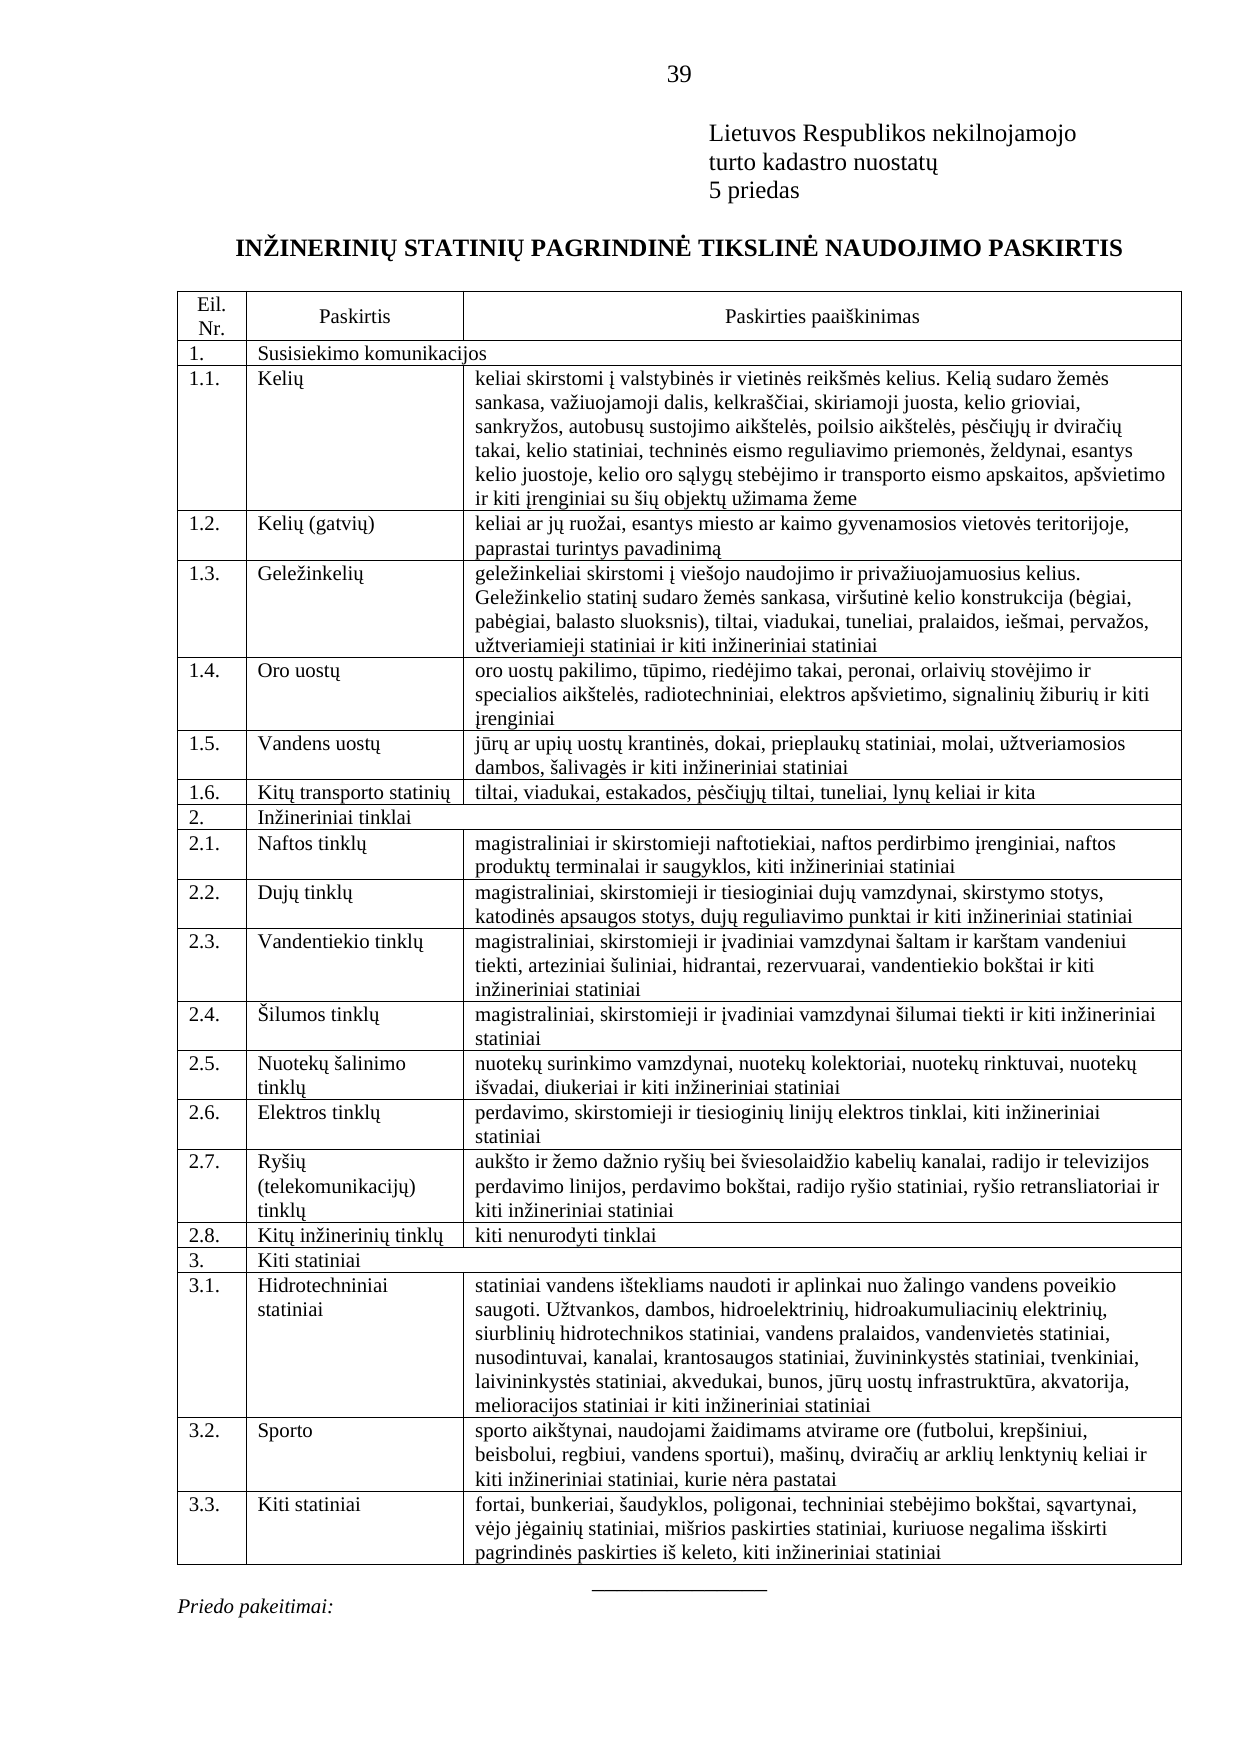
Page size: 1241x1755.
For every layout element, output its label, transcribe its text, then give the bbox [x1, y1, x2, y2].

table_cell 1.5. [178, 731, 246, 779]
text Inžinerinių statinių pagrindinė tikslinė naudojimo paskirtis [177, 233, 1181, 262]
table_cell tiltai, viadukai, estakados, pėsčiųjų tiltai, tuneliai, lynų keliai ir kita [464, 780, 1181, 804]
table_cell Nuotekų šalinimo tinklų [247, 1051, 463, 1099]
table_cell 2.1. [178, 830, 246, 878]
table_cell Oro uostų [247, 658, 463, 730]
table_cell magistraliniai, skirstomieji ir įvadiniai vamzdynai šaltam ir karštam vandeniui tiekti, arteziniai šuliniai, hidrantai, rezervuarai, vandentiekio bokštai ir kiti inžineriniai statiniai [464, 929, 1181, 1001]
text turto kadastro nuostatų [177, 147, 1181, 176]
table_cell Vandentiekio tinklų [247, 929, 463, 1001]
table_cell 1.1. [178, 366, 246, 510]
table_cell jūrų ar upių uostų krantinės, dokai, prieplaukų statiniai, molai, užtveriamosios dambos, šalivagės ir kiti inžineriniai statiniai [464, 731, 1181, 779]
table_cell Elektros tinklų [247, 1100, 463, 1148]
table_cell geležinkeliai skirstomi į viešojo naudojimo ir privažiuojamuosius kelius. Geležinkelio statinį sudaro žemės sankasa, viršutinė kelio konstrukcija (bėgiai, pabėgiai, balasto sluoksnis), tiltai, viadukai, tuneliai, pralaidos, iešmai, pervažos, užtveriamieji statiniai ir kiti inžineriniai statiniai [464, 561, 1181, 657]
text 5 priedas [177, 176, 1181, 204]
table_cell Kitų transporto statinių [247, 780, 463, 804]
table_cell 2.8. [178, 1223, 246, 1247]
table_cell sporto aikštynai, naudojami žaidimams atvirame ore (futbolui, krepšiniui, beisbolui, regbiui, vandens sportui), mašinų, dviračių ar arklių lenktynių keliai ir kiti inžineriniai statiniai, kurie nėra pastatai [464, 1418, 1181, 1491]
table_cell Šilumos tinklų [247, 1002, 463, 1050]
table_cell 1. [178, 341, 246, 365]
table_cell 2.6. [178, 1100, 246, 1148]
table_cell Naftos tinklų [247, 830, 463, 878]
table_cell fortai, bunkeriai, šaudyklos, poligonai, techniniai stebėjimo bokštai, sąvartynai, vėjo jėgainių statiniai, mišrios paskirties statiniai, kuriuose negalima išskirti pagrindinės paskirties iš keleto, kiti inžineriniai statiniai [464, 1492, 1181, 1564]
table_cell 3.1. [178, 1273, 246, 1417]
table_cell 1.6. [178, 780, 246, 804]
table_cell Geležinkelių [247, 561, 463, 657]
text Lietuvos Respublikos nekilnojamojo [709, 118, 1181, 147]
table_cell 2.4. [178, 1002, 246, 1050]
table_cell aukšto ir žemo dažnio ryšių bei šviesolaidžio kabelių kanalai, radijo ir televizijos perdavimo linijos, perdavimo bokštai, radijo ryšio statiniai, ryšio retransliatoriai ir kiti inžineriniai statiniai [464, 1150, 1181, 1222]
table_cell magistraliniai, skirstomieji ir įvadiniai vamzdynai šilumai tiekti ir kiti inžineriniai statiniai [464, 1002, 1181, 1050]
table_cell 2.3. [178, 929, 246, 1001]
table_cell magistraliniai ir skirstomieji naftotiekiai, naftos perdirbimo įrenginiai, naftos produktų terminalai ir saugyklos, kiti inžineriniai statiniai [464, 830, 1181, 878]
table_cell 1.3. [178, 561, 246, 657]
table_header Paskirties paaiškinimas [464, 292, 1181, 340]
table_header Eil. Nr. [178, 292, 246, 340]
table_cell perdavimo, skirstomieji ir tiesioginių linijų elektros tinklai, kiti inžineriniai statiniai [464, 1100, 1181, 1148]
table_cell 1.4. [178, 658, 246, 730]
table_cell oro uostų pakilimo, tūpimo, riedėjimo takai, peronai, orlaivių stovėjimo ir specialios aikštelės, radiotechniniai, elektros apšvietimo, signalinių žiburių ir kiti įrenginiai [464, 658, 1181, 730]
table_cell 2.5. [178, 1051, 246, 1099]
table_cell Kelių [247, 366, 463, 510]
table_cell Kelių (gatvių) [247, 511, 463, 559]
table_cell 1.2. [178, 511, 246, 559]
table_cell Ryšių (telekomunikacijų) tinklų [247, 1150, 463, 1222]
table_cell 2. [178, 805, 246, 829]
table_cell Susisiekimo komunikacijos [247, 341, 1181, 365]
table_cell magistraliniai, skirstomieji ir tiesioginiai dujų vamzdynai, skirstymo stotys, katodinės apsaugos stotys, dujų reguliavimo punktai ir kiti inžineriniai statiniai [464, 880, 1181, 928]
table_cell 2.2. [178, 880, 246, 928]
table_cell keliai skirstomi į valstybinės ir vietinės reikšmės kelius. Kelią sudaro žemės sankasa, važiuojamoji dalis, kelkraščiai, skiriamoji juosta, kelio grioviai, sankryžos, autobusų sustojimo aikštelės, poilsio aikštelės, pėsčiųjų ir dviračių takai, kelio statiniai, techninės eismo reguliavimo priemonės, želdynai, esantys kelio juostoje, kelio oro sąlygų stebėjimo ir transporto eismo apskaitos, apšvietimo ir kiti įrenginiai su šių objektų užimama žeme [464, 366, 1181, 510]
table_cell Sporto [247, 1418, 463, 1491]
table_cell Kitų inžinerinių tinklų [247, 1223, 463, 1247]
table_header Paskirtis [247, 292, 463, 340]
table_cell 3. [178, 1248, 246, 1272]
table_cell Hidrotechniniai statiniai [247, 1273, 463, 1417]
table_cell kiti nenurodyti tinklai [464, 1223, 1181, 1247]
table_cell Inžineriniai tinklai [247, 805, 1181, 829]
table_cell Vandens uostų [247, 731, 463, 779]
table_cell statiniai vandens ištekliams naudoti ir aplinkai nuo žalingo vandens poveikio saugoti. Užtvankos, dambos, hidroelektrinių, hidroakumuliacinių elektrinių, siurblinių hidrotechnikos statiniai, vandens pralaidos, vandenvietės statiniai, nusodintuvai, kanalai, krantosaugos statiniai, žuvininkystės statiniai, tvenkiniai, laivininkystės statiniai, akvedukai, bunos, jūrų uostų infrastruktūra, akvatorija, melioracijos statiniai ir kiti inžineriniai statiniai [464, 1273, 1181, 1417]
text ______________ [177, 1565, 1181, 1593]
table_cell Kiti statiniai [247, 1248, 1181, 1272]
table_cell Kiti statiniai [247, 1492, 463, 1564]
table_cell nuotekų surinkimo vamzdynai, nuotekų kolektoriai, nuotekų rinktuvai, nuotekų išvadai, diukeriai ir kiti inžineriniai statiniai [464, 1051, 1181, 1099]
table_cell 3.2. [178, 1418, 246, 1491]
table_cell Dujų tinklų [247, 880, 463, 928]
table_cell 2.7. [178, 1150, 246, 1222]
table_cell keliai ar jų ruožai, esantys miesto ar kaimo gyvenamosios vietovės teritorijoje, paprastai turintys pavadinimą [464, 511, 1181, 559]
table_cell 3.3. [178, 1492, 246, 1564]
text Priedo pakeitimai: [177, 1593, 1181, 1618]
